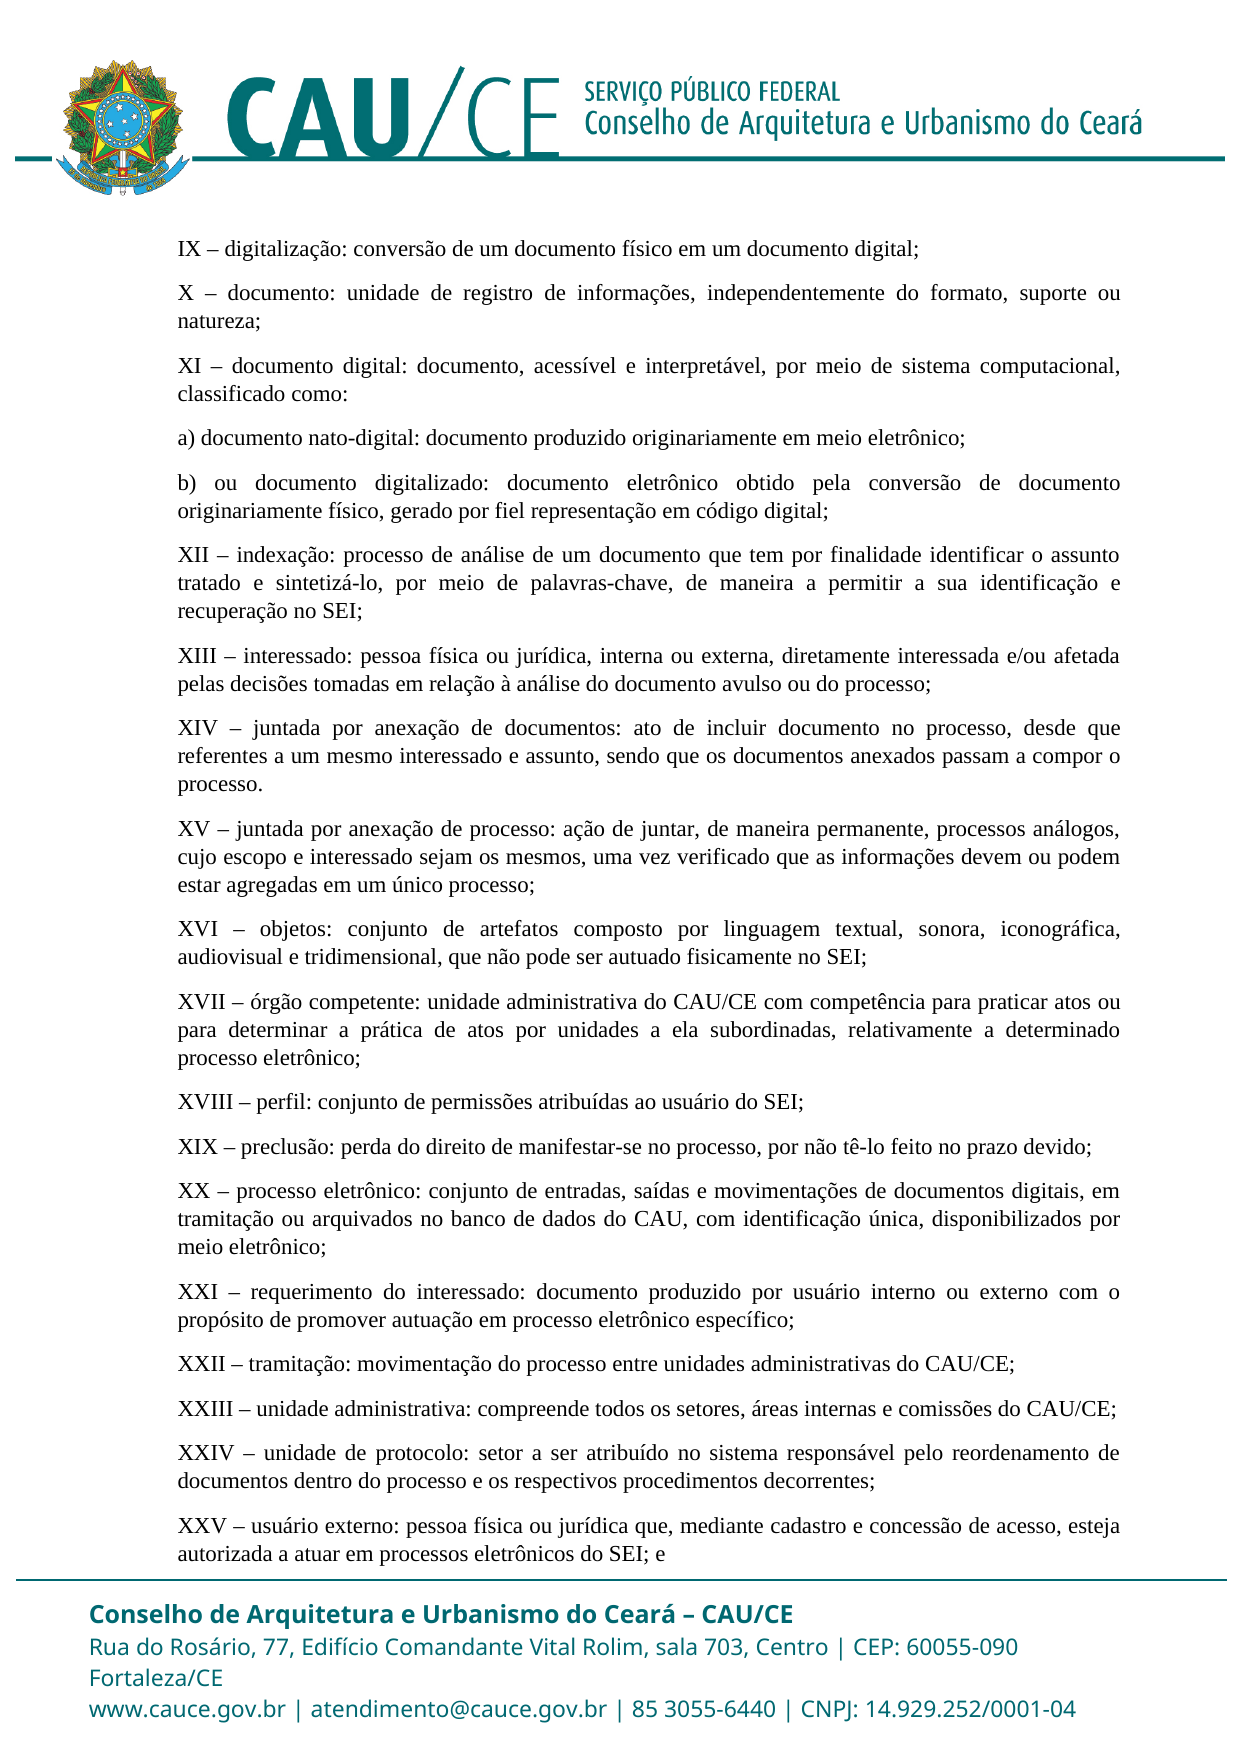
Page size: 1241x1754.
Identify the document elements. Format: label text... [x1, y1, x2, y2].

text XX – processo eletrônico: conjunto de entradas, saídas e movimentações de documentos digitais, em tramitação ou arquivados no banco de dados do CAU, com identificação única, disponibilizados por meio eletrônico; [177, 1177, 1122, 1259]
text a) documento nato-digital: documento produzido originariamente em meio eletrônico; [177, 424, 1122, 451]
text XXIV – unidade de protocolo: setor a ser atribuído no sistema responsável pelo reordenamento de documentos dentro do processo e os respectivos procedimentos decorrentes; [177, 1439, 1122, 1494]
text XVII – órgão competente: unidade administrativa do CAU/CE com competência para praticar atos ou para determinar a prática de atos por unidades a ela subordinadas, relativamente a determinado processo eletrônico; [177, 988, 1122, 1070]
text XIV – juntada por anexação de documentos: ato de incluir documento no processo, desde que referentes a um mesmo interessado e assunto, sendo que os documentos anexados passam a compor o processo. [177, 714, 1122, 797]
text XII – indexação: processo de análise de um documento que tem por finalidade identificar o assunto tratado e sintetizá-lo, por meio de palavras-chave, de maneira a permitir a sua identificação e recuperação no SEI; [177, 541, 1122, 624]
text XIX – preclusão: perda do direito de manifestar-se no processo, por não tê-lo feito no prazo devido; [177, 1133, 1122, 1159]
text IX – digitalização: conversão de um documento físico em um documento digital; [177, 235, 1122, 261]
text XXII – tramitação: movimentação do processo entre unidades administrativas do CAU/CE; [177, 1350, 1122, 1377]
text XI – documento digital: documento, acessível e interpretável, por meio de sistema computacional, classificado como: [177, 352, 1122, 406]
text XXI – requerimento do interessado: documento produzido por usuário interno ou externo com o propósito de promover autuação em processo eletrônico específico; [177, 1278, 1122, 1332]
text X – documento: unidade de registro de informações, independentemente do formato, suporte ou natureza; [177, 279, 1122, 334]
text XVIII – perfil: conjunto de permissões atribuídas ao usuário do SEI; [177, 1088, 1122, 1114]
text XXV – usuário externo: pessoa física ou jurídica que, mediante cadastro e concessão de acesso, esteja autorizada a atuar em processos eletrônicos do SEI; e [177, 1512, 1122, 1566]
text XIII – interessado: pessoa física ou jurídica, interna ou externa, diretamente interessada e/ou afetada pelas decisões tomadas em relação à análise do documento avulso ou do processo; [177, 642, 1122, 696]
text XXIII – unidade administrativa: compreende todos os setores, áreas internas e comissões do CAU/CE; [177, 1395, 1122, 1421]
text b) ou documento digitalizado: documento eletrônico obtido pela conversão de documento originariamente físico, gerado por fiel representação em código digital; [177, 469, 1122, 523]
text XVI – objetos: conjunto de artefatos composto por linguagem textual, sonora, iconográfica, audiovisual e tridimensional, que não pode ser autuado fisicamente no SEI; [177, 915, 1122, 969]
text XV – juntada por anexação de processo: ação de juntar, de maneira permanente, processos análogos, cujo escopo e interessado sejam os mesmos, uma vez verificado que as informações devem ou podem estar agregadas em um único processo; [177, 815, 1122, 897]
